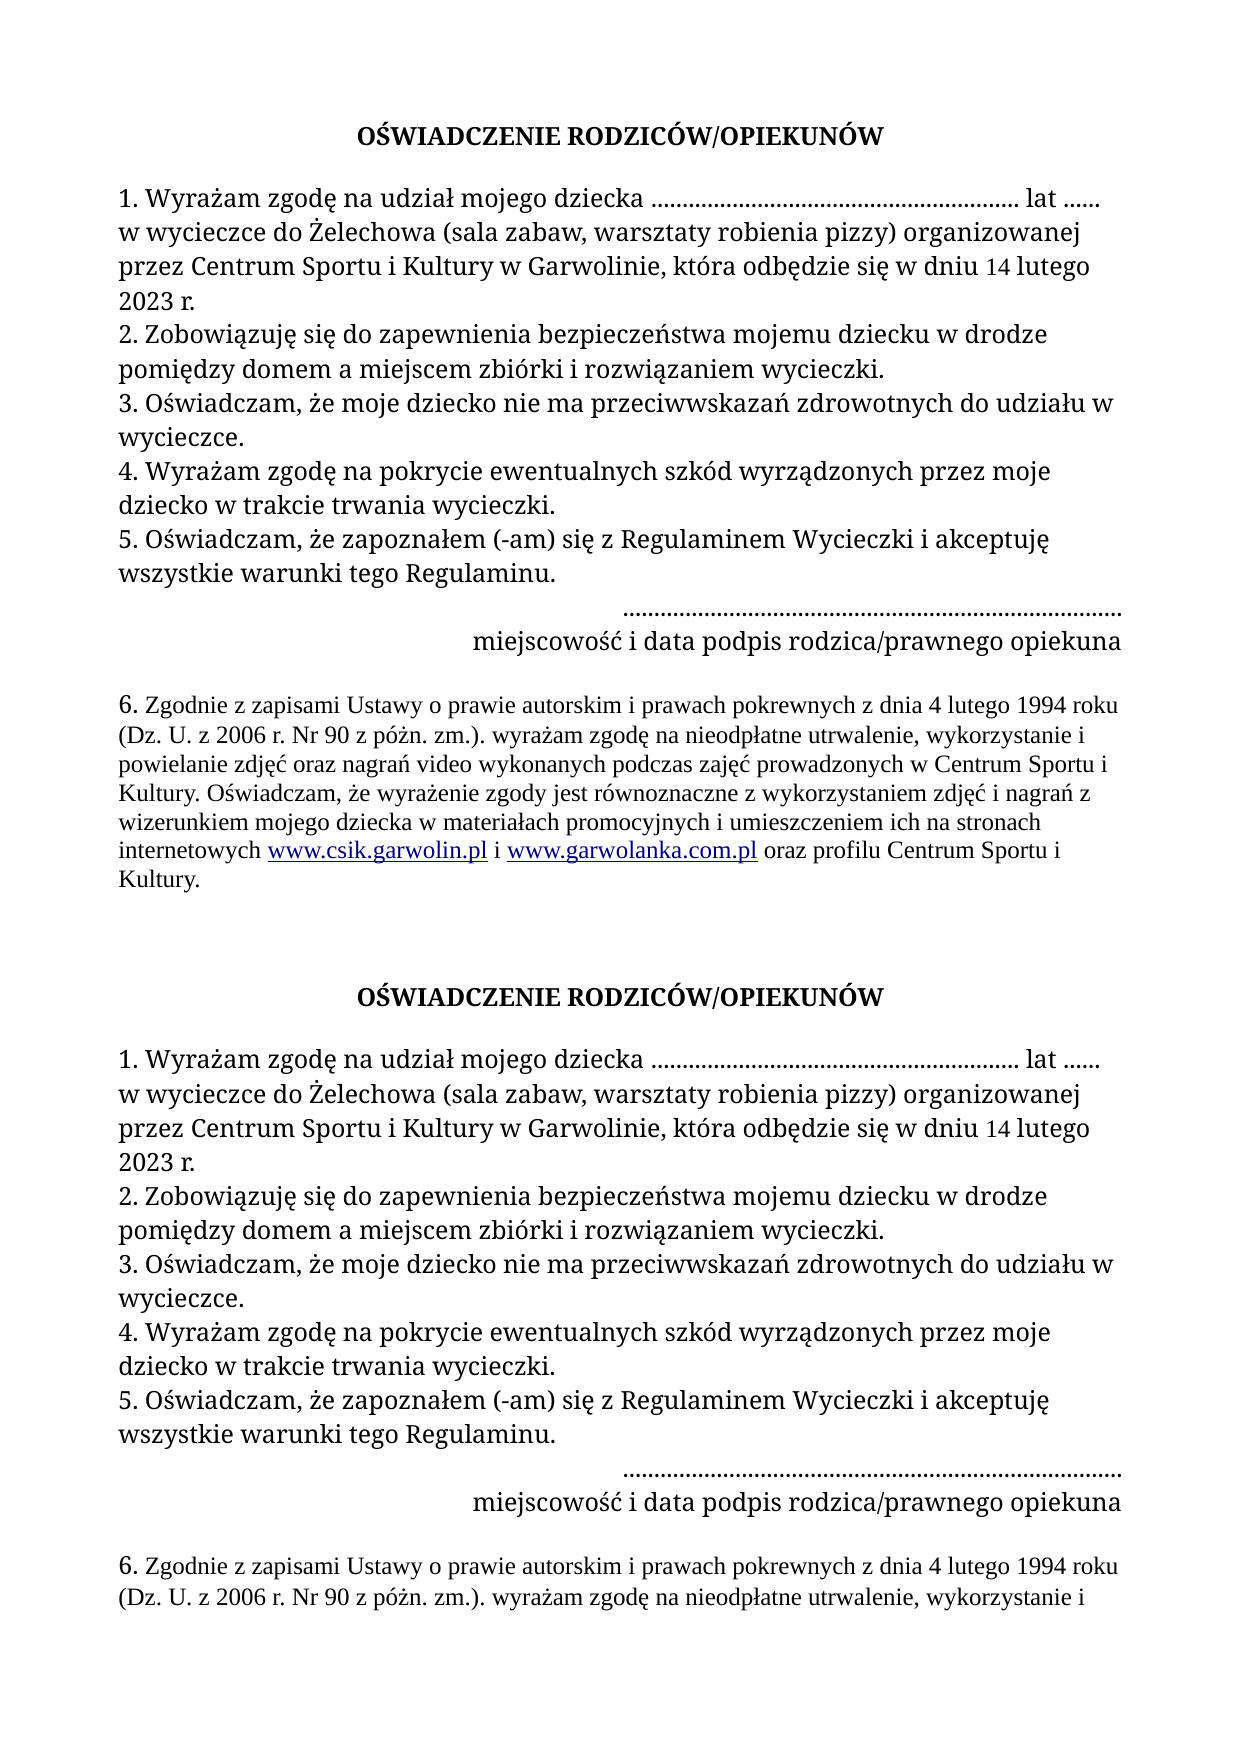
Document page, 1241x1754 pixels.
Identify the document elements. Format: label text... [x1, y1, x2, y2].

text ................................................................................ miejscowość i data podpis rodzica/prawnego opiekuna [118, 1451, 1122, 1548]
text 6. Zgodnie z zapisami Ustawy o prawie autorskim i prawach pokrewnych z dnia 4 lutego 1994 roku (Dz. U. z 2006 r. Nr 90 z póżn. zm.). wyrażam zgodę na nieodpłatne utrwalenie, wykorzystanie i [118, 1548, 1122, 1611]
text 1. Wyrażam zgodę na udział mojego dziecka ........................................................... lat ...... w wycieczce do Żelechowa (sala zabaw, warsztaty robienia pizzy) organizowanej przez Centrum Sportu i Kultury w Garwolinie, która odbędzie się w dniu 14 lutego 2023 r. 2. Zobowiązuję się do zapewnienia bezpieczeństwa mojemu dziecku w drodze pomiędzy domem a miejscem zbiórki i rozwiązaniem wycieczki. 3. Oświadczam, że moje dziecko nie ma przeciwwskazań zdrowotnych do udziału w wycieczce. 4. Wyrażam zgodę na pokrycie ewentualnych szkód wyrządzonych przez moje dziecko w trakcie trwania wycieczki. 5. Oświadczam, że zapoznałem (-am) się z Regulaminem Wycieczki i akceptuję wszystkie warunki tego Regulaminu. [118, 1042, 1122, 1451]
text 6. Zgodnie z zapisami Ustawy o prawie autorskim i prawach pokrewnych z dnia 4 lutego 1994 roku (Dz. U. z 2006 r. Nr 90 z póżn. zm.). wyrażam zgodę na nieodpłatne utrwalenie, wykorzystanie i powielanie zdjęć oraz nagrań video wykonanych podczas zajęć prowadzonych w Centrum Sportu i Kultury. Oświadczam, że wyrażenie zgody jest równoznaczne z wykorzystaniem zdjęć i nagrań z wizerunkiem mojego dziecka w materiałach promocyjnych i umieszczeniem ich na stronach internetowych www.csik.garwolin.pl i www.garwolanka.com.pl oraz profilu Centrum Sportu i Kultury. [118, 658, 1122, 922]
text OŚWIADCZENIE RODZICÓW/OPIEKUNÓW [118, 979, 1122, 1042]
text 1. Wyrażam zgodę na udział mojego dziecka ........................................................... lat ...... w wycieczce do Żelechowa (sala zabaw, warsztaty robienia pizzy) organizowanej przez Centrum Sportu i Kultury w Garwolinie, która odbędzie się w dniu 14 lutego 2023 r. 2. Zobowiązuję się do zapewnienia bezpieczeństwa mojemu dziecku w drodze pomiędzy domem a miejscem zbiórki i rozwiązaniem wycieczki. 3. Oświadczam, że moje dziecko nie ma przeciwwskazań zdrowotnych do udziału w wycieczce. 4. Wyrażam zgodę na pokrycie ewentualnych szkód wyrządzonych przez moje dziecko w trakcie trwania wycieczki. 5. Oświadczam, że zapoznałem (-am) się z Regulaminem Wycieczki i akceptuję wszystkie warunki tego Regulaminu. [118, 181, 1122, 590]
text OŚWIADCZENIE RODZICÓW/OPIEKUNÓW [118, 118, 1122, 181]
text ................................................................................ miejscowość i data podpis rodzica/prawnego opiekuna [118, 590, 1122, 658]
